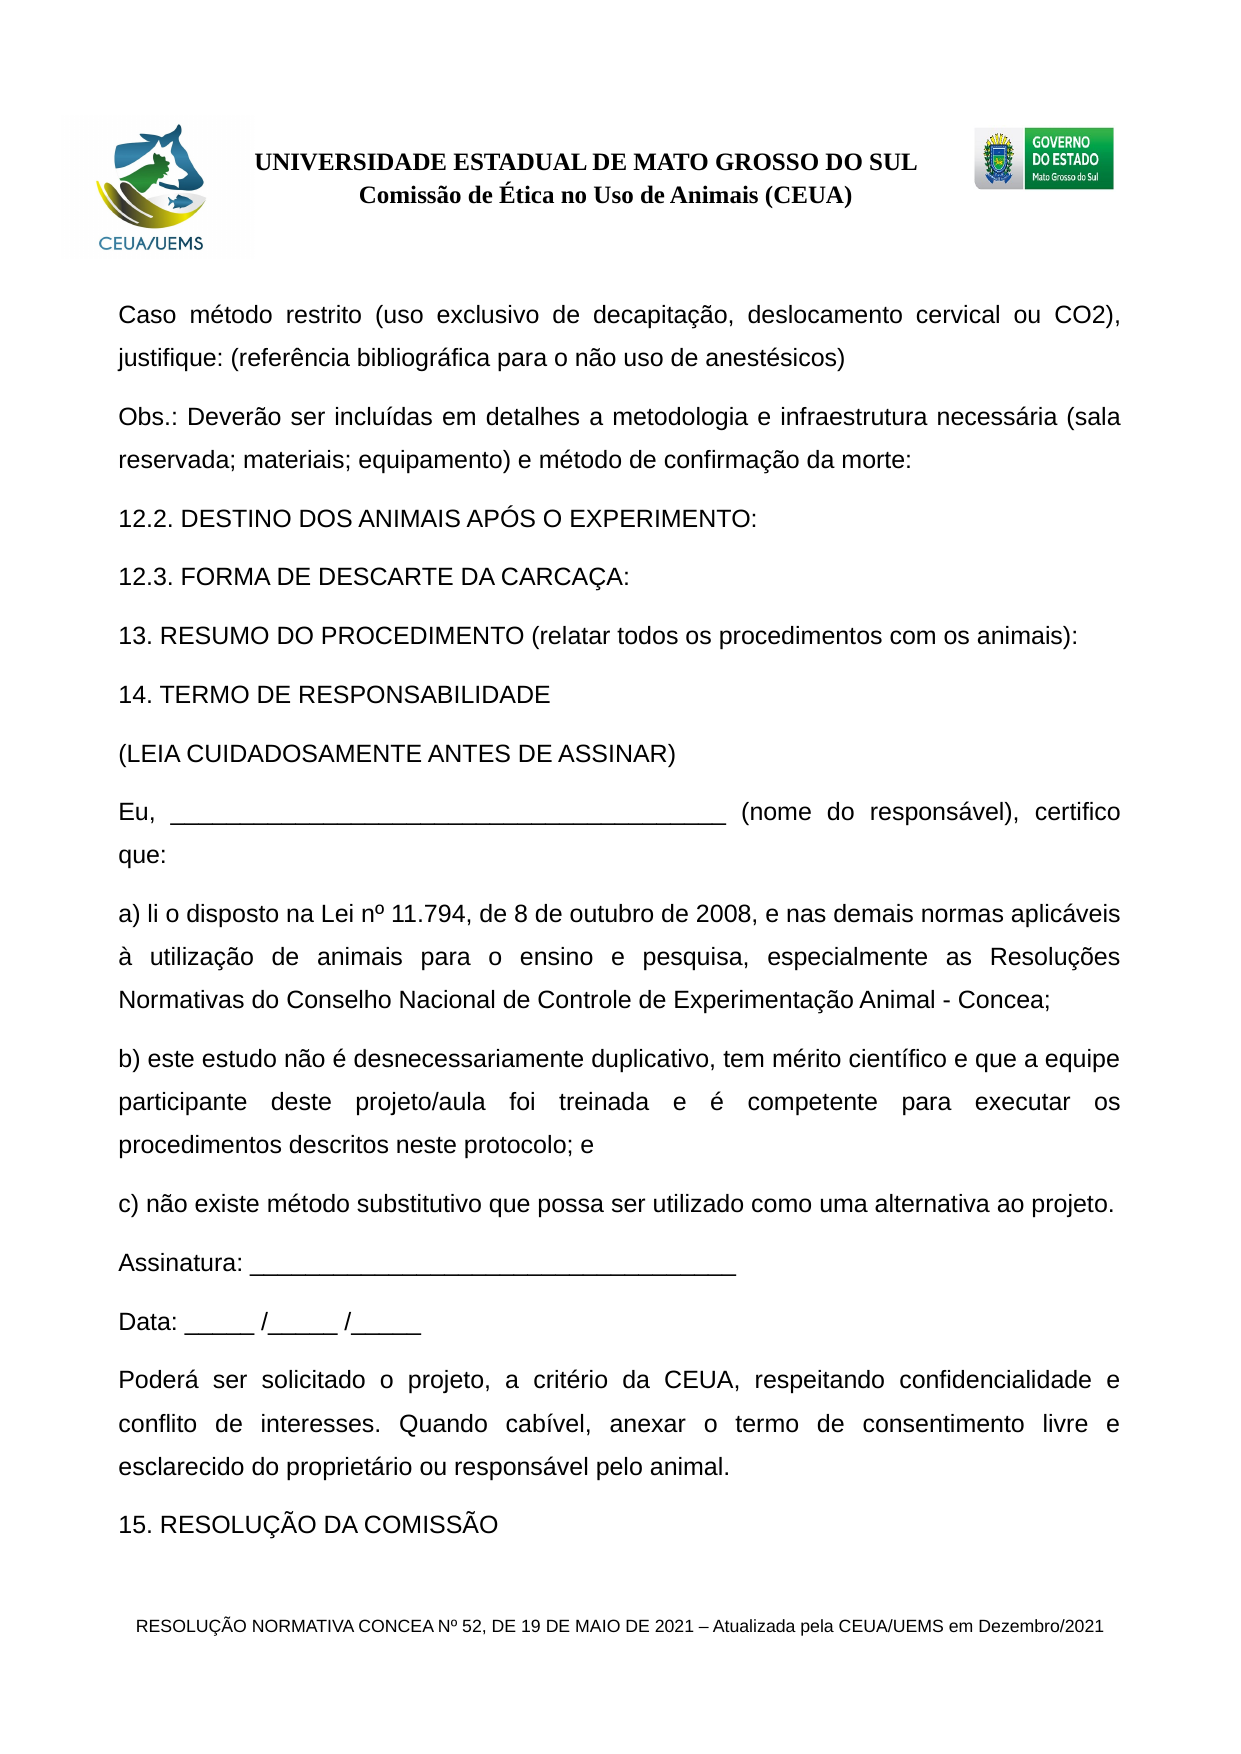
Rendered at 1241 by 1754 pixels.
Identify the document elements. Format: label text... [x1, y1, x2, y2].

text (LEIA CUIDADOSAMENTE ANTES DE ASSINAR) [118, 739, 1122, 767]
text b) este estudo não é desnecessariamente duplicativo, tem mérito científico e que a equipe participante deste projeto/aula foi treinada e é competente para executar os procedimentos descritos neste protocolo; e [118, 1044, 1122, 1159]
text Obs.: Deverão ser incluídas em detalhes a metodologia e infraestrutura necessária (sala reservada; materiais; equipamento) e método de confirmação da morte: [118, 402, 1122, 474]
text 13. RESUMO DO PROCEDIMENTO (relatar todos os procedimentos com os animais): [118, 621, 1122, 650]
text c) não existe método substitutivo que possa ser utilizado como uma alternativa ao projeto. [118, 1189, 1122, 1218]
picture [972, 125, 1116, 192]
text 12.2. DESTINO DOS ANIMAIS APÓS O EXPERIMENTO: [118, 504, 1122, 532]
text Eu, ________________________________________ (nome do responsável), certifico que: [118, 797, 1122, 869]
text Caso método restrito (uso exclusivo de decapitação, deslocamento cervical ou CO2), justifique: (referência bibliográfica para o não uso de anestésicos) [118, 300, 1122, 372]
text 12.3. FORMA DE DESCARTE DA CARCAÇA: [118, 562, 1122, 591]
text 15. RESOLUÇÃO DA COMISSÃO [118, 1511, 1122, 1539]
text 14. TERMO DE RESPONSABILIDADE [118, 680, 1122, 709]
text Data: _____ /_____ /_____ [118, 1307, 1122, 1336]
picture [61, 115, 255, 259]
text a) li o disposto na Lei nº 11.794, de 8 de outubro de 2008, e nas demais normas aplicáveis à utilização de animais para o ensino e pesquisa, especialmente as Resoluções Normativas do Conselho Nacional de Controle de Experimentação Animal - Concea; [118, 899, 1122, 1014]
text Poderá ser solicitado o projeto, a critério da CEUA, respeitando confidencialidade e conflito de interesses. Quando cabível, anexar o termo de consentimento livre e esclarecido do proprietário ou responsável pelo animal. [118, 1366, 1122, 1481]
text Assinatura: ___________________________________ [118, 1248, 1122, 1277]
